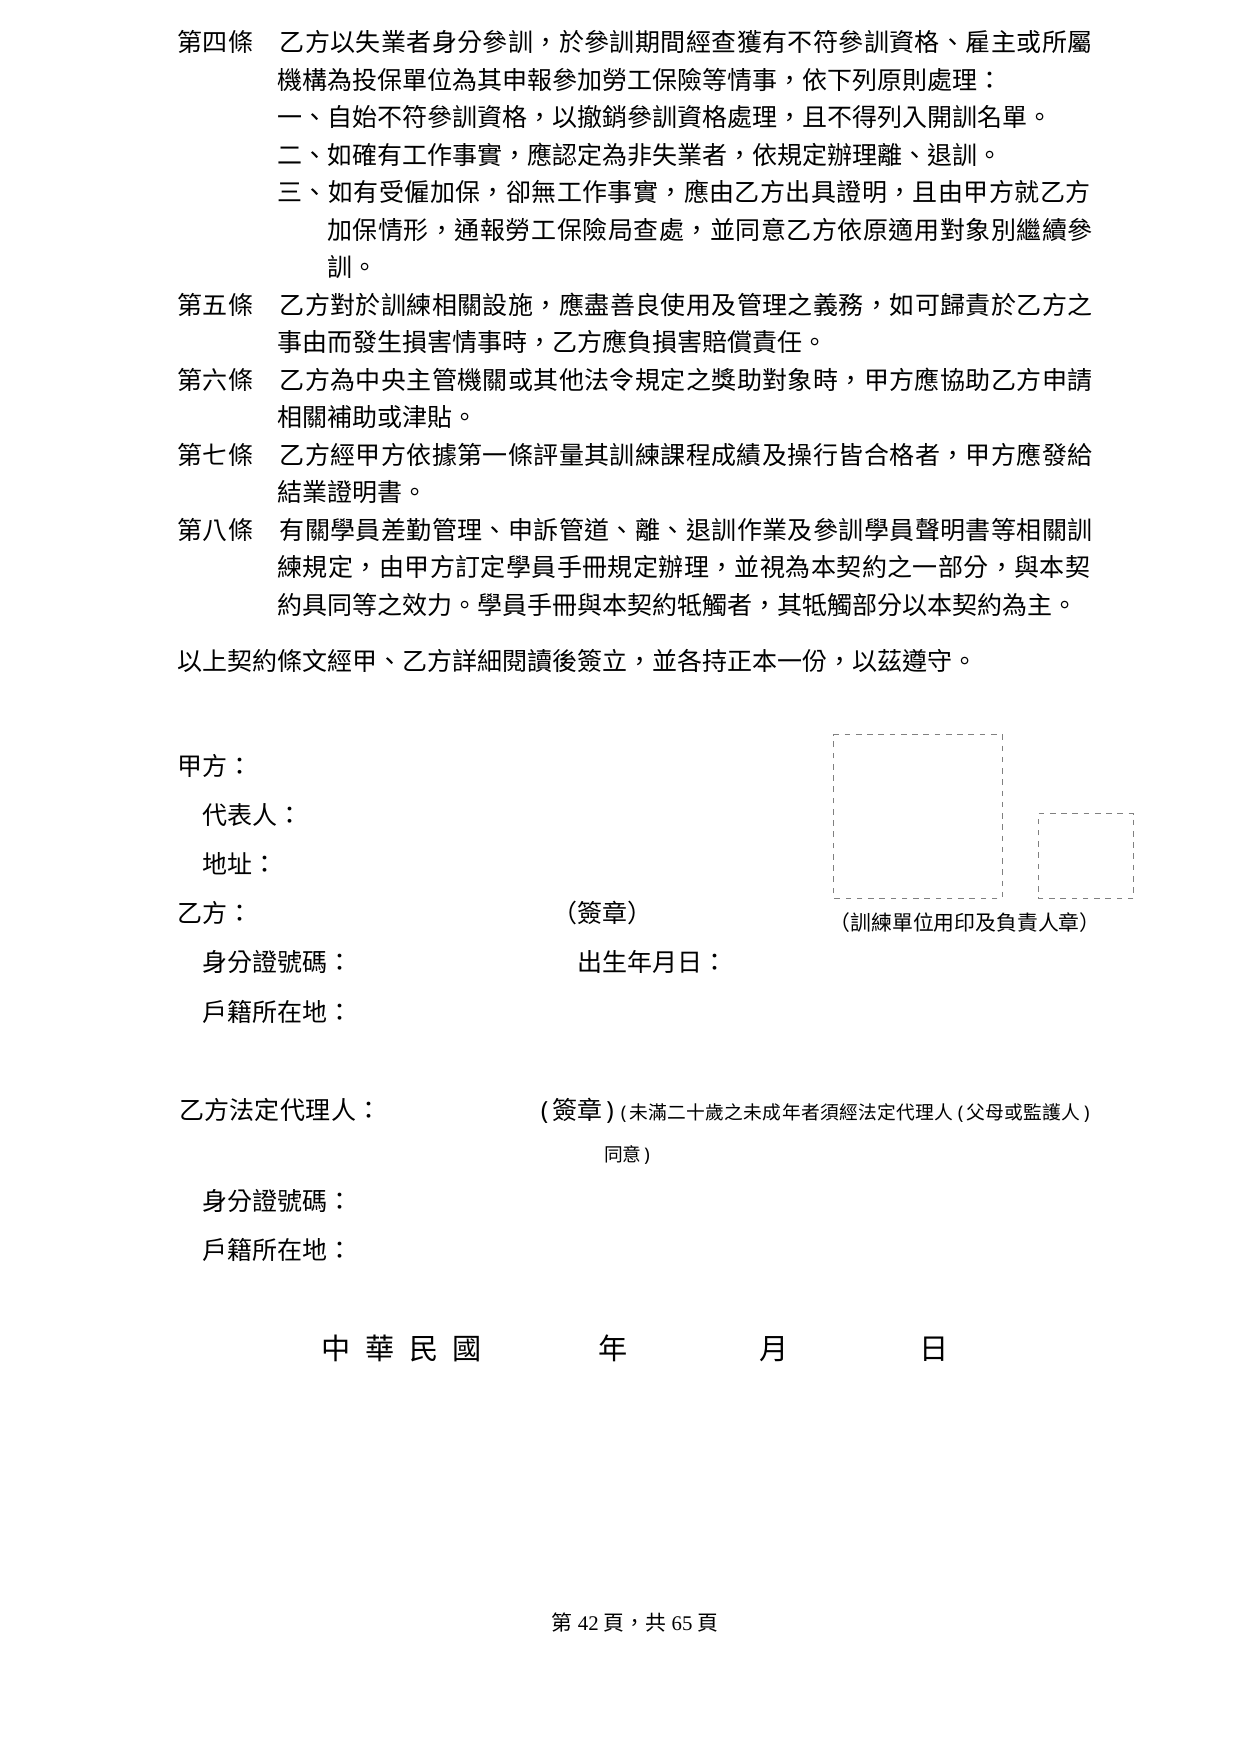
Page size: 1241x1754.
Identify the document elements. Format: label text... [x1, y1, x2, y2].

subtitle 中 華 民 國 年 月 日 [177, 1305, 1092, 1368]
text 第五條 乙方對於訓練相關設施，應盡善良使用及管理之義務，如可歸責於乙方之事由而發生損害情事時，乙方應負損害賠償責任。 [177, 284, 1092, 359]
text 代表人： [177, 791, 1092, 833]
text 乙方法定代理人： (簽章)(未滿二十歲之未成年者須經法定代理人(父母或監護人)同意) [179, 1086, 1092, 1169]
text 以上契約條文經甲、乙方詳細閱讀後簽立，並各持正本一份，以茲遵守。 [177, 641, 1092, 678]
text 戶籍所在地： [177, 988, 1092, 1029]
text 第四條 乙方以失業者身分參訓，於參訓期間經查獲有不符參訓資格、雇主或所屬機構為投保單位為其申報參加勞工保險等情事，依下列原則處理： [177, 22, 1092, 97]
text 一、自始不符參訓資格，以撤銷參訓資格處理，且不得列入開訓名單。 [277, 97, 1092, 134]
text 第八條 有關學員差勤管理、申訴管道、離、退訓作業及參訓學員聲明書等相關訓練規定，由甲方訂定學員手冊規定辦理，並視為本契約之一部分，與本契約具同等之效力。學員手冊與本契約牴觸者，其牴觸部分以本契約為主。 [177, 509, 1092, 622]
text 乙方： （簽章） [177, 889, 1092, 931]
text 戶籍所在地： [177, 1226, 1092, 1268]
text 身分證號碼： 出生年月日： [177, 938, 1092, 980]
text 三、如有受僱加保，卻無工作事實，應由乙方出具證明，且由甲方就乙方加保情形，通報勞工保險局查處，並同意乙方依原適用對象別繼續參訓。 [277, 172, 1092, 284]
text 二、如確有工作事實，應認定為非失業者，依規定辦理離、退訓。 [277, 134, 1092, 172]
text 第六條 乙方為中央主管機關或其他法令規定之獎助對象時，甲方應協助乙方申請相關補助或津貼。 [177, 359, 1092, 434]
text 地址： [177, 840, 1092, 882]
text 甲方： [177, 742, 1092, 783]
text 身分證號碼： [177, 1177, 1092, 1218]
text 第七條 乙方經甲方依據第一條評量其訓練課程成績及操行皆合格者，甲方應發給結業證明書。 [177, 434, 1092, 509]
